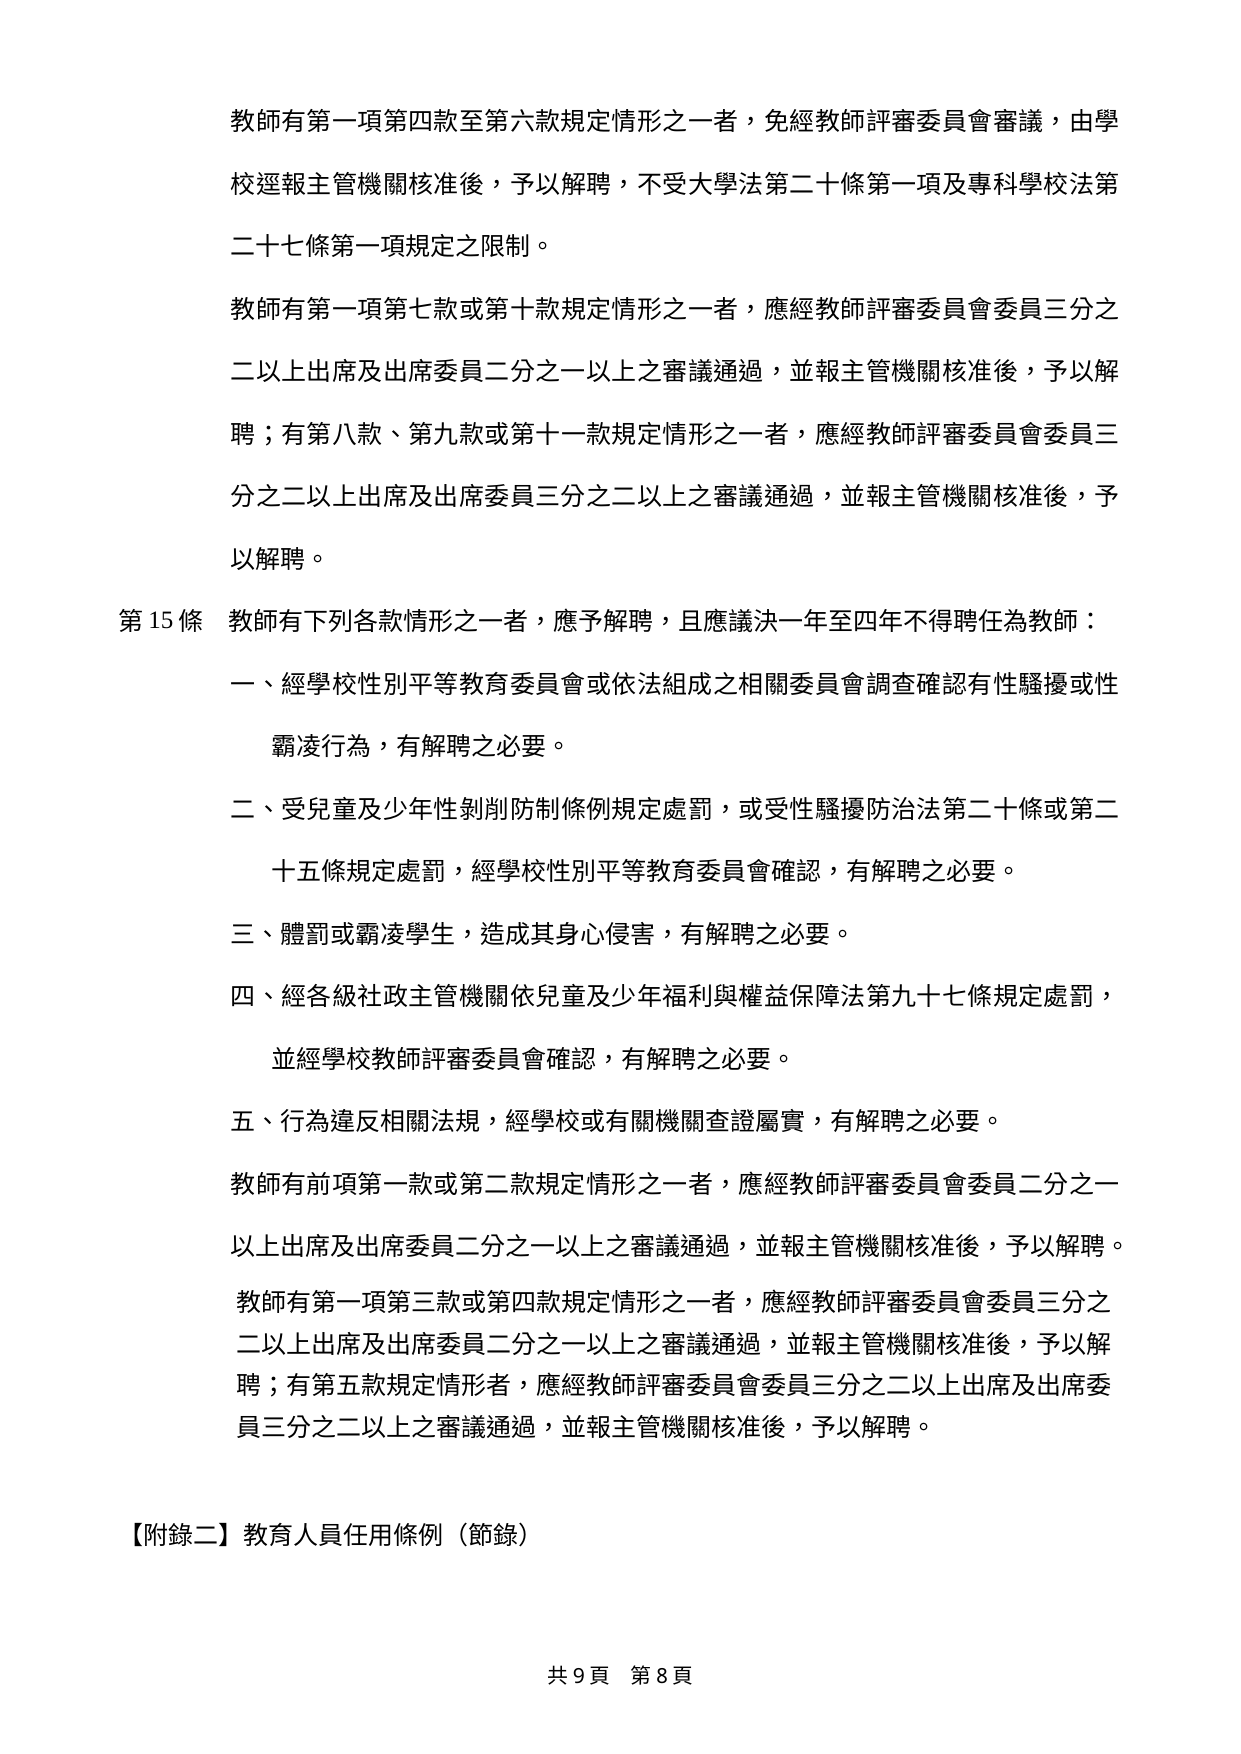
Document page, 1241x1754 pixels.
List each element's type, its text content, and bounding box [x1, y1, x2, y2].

text 第15條 教師有下列各款情形之一者，應予解聘，且應議決一年至四年不得聘任為教師： [118, 578, 1122, 641]
text 二、受兒童及少年性剝削防制條例規定處罰，或受性騷擾防治法第二十條或第二十五條規定處罰，經學校性別平等教育委員會確認，有解聘之必要。 [230, 766, 1122, 891]
text 教師有第一項第七款或第十款規定情形之一者，應經教師評審委員會委員三分之二以上出席及出席委員二分之一以上之審議通過，並報主管機關核准後，予以解聘；有第八款、第九款或第十一款規定情形之一者，應經教師評審委員會委員三分之二以上出席及出席委員三分之二以上之審議通過，並報主管機關核准後，予以解聘。 [230, 266, 1122, 578]
text 教師有第一項第三款或第四款規定情形之一者，應經教師評審委員會委員三分之二以上出席及出席委員二分之一以上之審議通過，並報主管機關核准後，予以解聘；有第五款規定情形者，應經教師評審委員會委員三分之二以上出席及出席委員三分之二以上之審議通過，並報主管機關核准後，予以解聘。 [236, 1278, 1122, 1445]
text 教師有前項第一款或第二款規定情形之一者，應經教師評審委員會委員二分之一以上出席及出席委員二分之一以上之審議通過，並報主管機關核准後，予以解聘。 [230, 1141, 1122, 1266]
text 四、經各級社政主管機關依兒童及少年福利與權益保障法第九十七條規定處罰，並經學校教師評審委員會確認，有解聘之必要。 [230, 953, 1122, 1078]
text 【附錄二】教育人員任用條例（節錄） [118, 1511, 1122, 1553]
text 一、經學校性別平等教育委員會或依法組成之相關委員會調查確認有性騷擾或性霸凌行為，有解聘之必要。 [230, 641, 1122, 766]
text 教師有第一項第四款至第六款規定情形之一者，免經教師評審委員會審議，由學校逕報主管機關核准後，予以解聘，不受大學法第二十條第一項及專科學校法第二十七條第一項規定之限制。 [230, 78, 1122, 266]
text 五、行為違反相關法規，經學校或有關機關查證屬實，有解聘之必要。 [230, 1078, 1122, 1141]
text 三、體罰或霸凌學生，造成其身心侵害，有解聘之必要。 [230, 891, 1122, 953]
